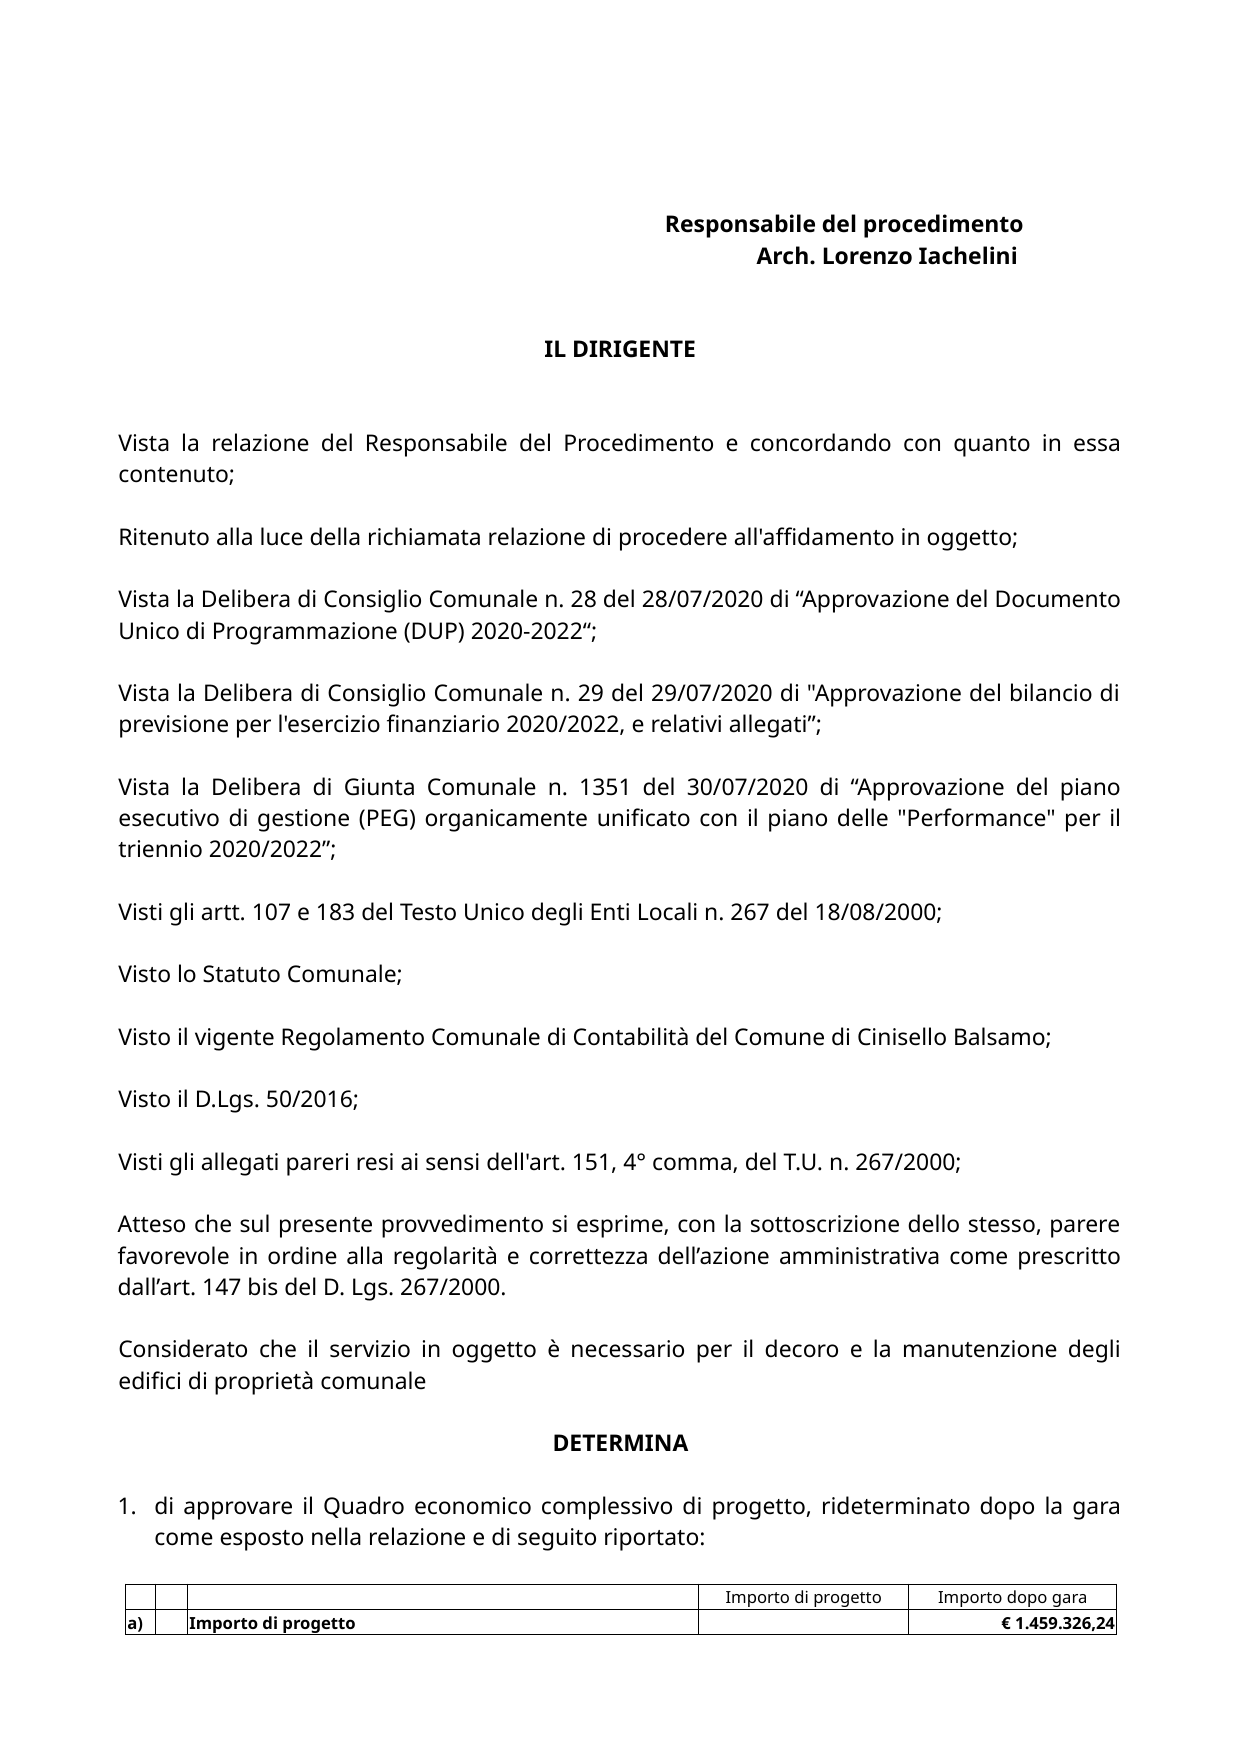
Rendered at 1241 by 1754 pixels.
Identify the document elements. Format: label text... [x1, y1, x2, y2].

table_cell [699, 1610, 908, 1634]
table_header [188, 1585, 698, 1609]
text Visto il D.Lgs. 50/2016; [118, 1083, 1122, 1115]
text Atteso che sul presente provvedimento si esprime, con la sottoscrizione dello stesso, parere favorevole in ordine alla regolarità e correttezza dell’azione amministrativa come prescritto dall’art. 147 bis del D. Lgs. 267/2000. [117, 1208, 1122, 1302]
text Visto lo Statuto Comunale; [118, 958, 1122, 990]
table_header Importo di progetto [699, 1585, 908, 1609]
text Visto il vigente Regolamento Comunale di Contabilità del Comune di Cinisello Balsamo; [118, 1021, 1122, 1052]
text Responsabile del procedimento [118, 208, 1122, 240]
table_cell Importo di progetto [188, 1610, 698, 1634]
table_header Importo dopo gara [909, 1585, 1116, 1609]
table_header [156, 1585, 187, 1609]
text Vista la relazione del Responsabile del Procedimento e concordando con quanto in essa contenuto; [118, 427, 1122, 490]
text Vista la Delibera di Consiglio Comunale n. 29 del 29/07/2020 di "Approvazione del bilancio di previsione per l'esercizio finanziario 2020/2022, e relativi allegati”; [118, 677, 1122, 740]
table_cell [156, 1610, 187, 1634]
text Vista la Delibera di Giunta Comunale n. 1351 del 30/07/2020 di “Approvazione del piano esecutivo di gestione (PEG) organicamente unificato con il piano delle "Performance" per il triennio 2020/2022”; [118, 771, 1122, 865]
text Visti gli artt. 107 e 183 del Testo Unico degli Enti Locali n. 267 del 18/08/2000; [118, 896, 1122, 927]
text Considerato che il servizio in oggetto è necessario per il decoro e la manutenzione degli edifici di proprietà comunale [118, 1333, 1122, 1396]
text Ritenuto alla luce della richiamata relazione di procedere all'affidamento in oggetto; [118, 521, 1122, 552]
text IL DIRIGENTE [118, 333, 1122, 365]
text Arch. Lorenzo Iachelini [118, 240, 1122, 271]
text DETERMINA [118, 1427, 1122, 1458]
table_cell € 1.459.326,24 [909, 1610, 1116, 1634]
table_header [126, 1585, 155, 1609]
text Vista la Delibera di Consiglio Comunale n. 28 del 28/07/2020 di “Approvazione del Documento Unico di Programmazione (DUP) 2020-2022“; [118, 583, 1122, 646]
text Visti gli allegati pareri resi ai sensi dell'art. 151, 4° comma, del T.U. n. 267/2000; [118, 1146, 1122, 1177]
list di approvare il Quadro economico complessivo di progetto, rideterminato dopo la gara come esposto nella relazione e di seguito riportato: [117, 1490, 1122, 1552]
table_cell a) [126, 1610, 155, 1634]
